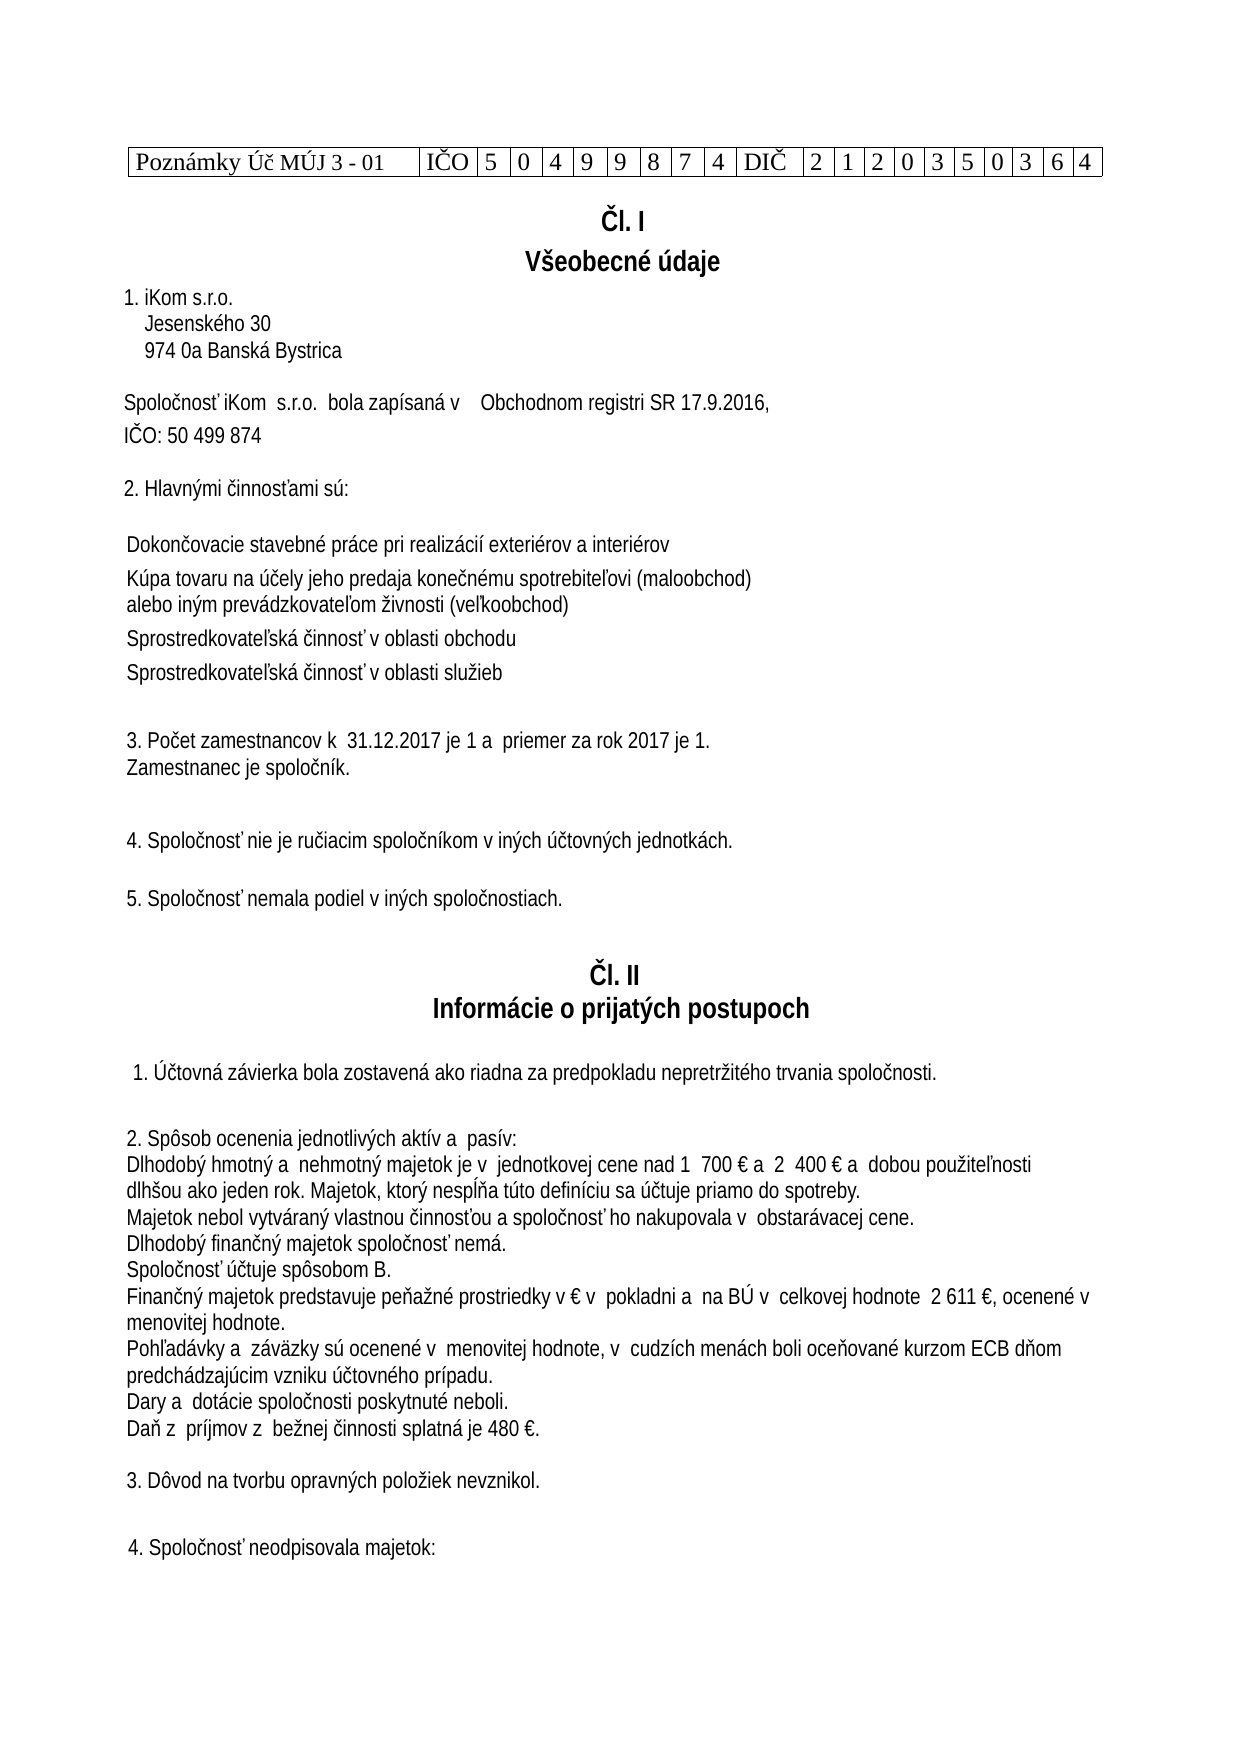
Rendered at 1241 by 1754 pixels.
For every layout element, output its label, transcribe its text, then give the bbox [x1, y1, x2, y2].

table_header 2 [804, 148, 834, 176]
table_header 2 [865, 148, 894, 176]
table_header 0 [985, 148, 1012, 176]
table_header IČO [420, 148, 477, 176]
table_header [124, 690, 792, 724]
table_header [793, 528, 1122, 562]
table_header 4. Spoločnosť nie je ručiacim spoločníkom v iných účtovných jednotkách. [124, 824, 792, 882]
table_header DIČ [737, 148, 803, 176]
table_header Sprostredkovateľská činnosť v oblasti služieb [124, 655, 792, 690]
table_header 0 [511, 148, 542, 176]
table_header Dokončovacie stavebné práce pri realizácií exteriérov a interiérov [124, 528, 792, 562]
table_header [793, 690, 1122, 724]
table_header 4 [543, 148, 573, 176]
table_header 3 [1013, 148, 1043, 176]
table_header [792, 789, 1122, 824]
table_header 4. Spoločnosť neodpisovala majetok: [125, 1531, 1122, 1563]
table_header 5 [478, 148, 510, 176]
table_header [124, 921, 792, 955]
table_header [793, 655, 1122, 690]
table_header [124, 1496, 792, 1531]
table_header [793, 882, 1122, 921]
table_header 9 [608, 148, 640, 176]
table_header 7 [672, 148, 704, 176]
table_header [124, 789, 792, 824]
table_header [793, 824, 1122, 882]
table_header 3. Počet zamestnancov k 31.12.2017 je 1 a priemer za rok 2017 je 1. Zamestnanec je spoločník. [124, 724, 792, 789]
table_header 9 [574, 148, 607, 176]
table_header Sprostredkovateľská činnosť v oblasti obchodu [124, 621, 792, 655]
text 2. Hlavnými činnosťami sú: [123, 475, 1122, 501]
text IČO: 50 499 874 [123, 422, 1122, 448]
table_header [793, 724, 1122, 789]
table_header [793, 1496, 1122, 1531]
table_header 4 [705, 148, 736, 176]
table_header [793, 921, 1122, 955]
table_header 5. Spoločnosť nemala podiel v iných spoločnostiach. [124, 882, 792, 921]
table_header Kúpa tovaru na účely jeho predaja konečnému spotrebiteľovi (maloobchod) alebo iným prevádzkovateľom živnosti (veľkoobchod) [124, 562, 792, 621]
subtitle Čl. I [123, 204, 1122, 238]
text Jesenského 30 [123, 310, 1122, 337]
table_header 1 [835, 148, 864, 176]
subtitle Všeobecné údaje [123, 244, 1122, 278]
subtitle Spoločnosť iKom s.r.o. bola zapísaná v Obchodnom registri SR 17.9.2016, [123, 389, 1122, 416]
table_header [792, 562, 1122, 621]
table_header Poznámky Úč MÚJ 3 - 01 [129, 148, 419, 176]
table_header [793, 621, 1122, 655]
table_header 3 [925, 148, 954, 176]
table_header 8 [641, 148, 671, 176]
table_header 0 [895, 148, 924, 176]
text 974 0a Banská Bystrica [123, 337, 1122, 363]
table_header 5 [955, 148, 984, 176]
table_header 4 [1074, 148, 1102, 176]
table_header Čl. II Informácie o prijatých postupoch 1. Účtovná závierka bola zostavená ako riadna za predpokladu nepretržitého trvania spoločnosti. 2. Spôsob ocenenia jednotlivých aktív a pasív: Dlhodobý hmotný a nehmotný majetok je v jednotkovej cene nad 1 700 € a 2 400 € a dobou použiteľnosti dlhšou ako jeden rok. Majetok, ktorý nespĺňa túto definíciu sa účtuje priamo do spotreby. Majetok nebol vytváraný vlastnou činnosťou a spoločnosť ho nakupovala v obstarávacej cene. Dlhodobý finančný majetok spoločnosť nemá. Spoločnosť účtuje spôsobom B. Finančný majetok predstavuje peňažné prostriedky v € v pokladni a na BÚ v celkovej hodnote 2 611 €, ocenené v menovitej hodnote. Pohľadávky a záväzky sú ocenené v menovitej hodnote, v cudzích menách boli oceňované kurzom ECB dňom predchádzajúcim vzniku účtovného prípadu. Dary a dotácie spoločnosti poskytnuté neboli. Daň z príjmov z bežnej činnosti splatná je 480 €. 3. Dôvod na tvorbu opravných položiek nevznikol. [124, 955, 1112, 1496]
table_header [1113, 955, 1122, 1496]
text 1. iKom s.r.o. [123, 284, 1122, 310]
table_header 6 [1044, 148, 1073, 176]
